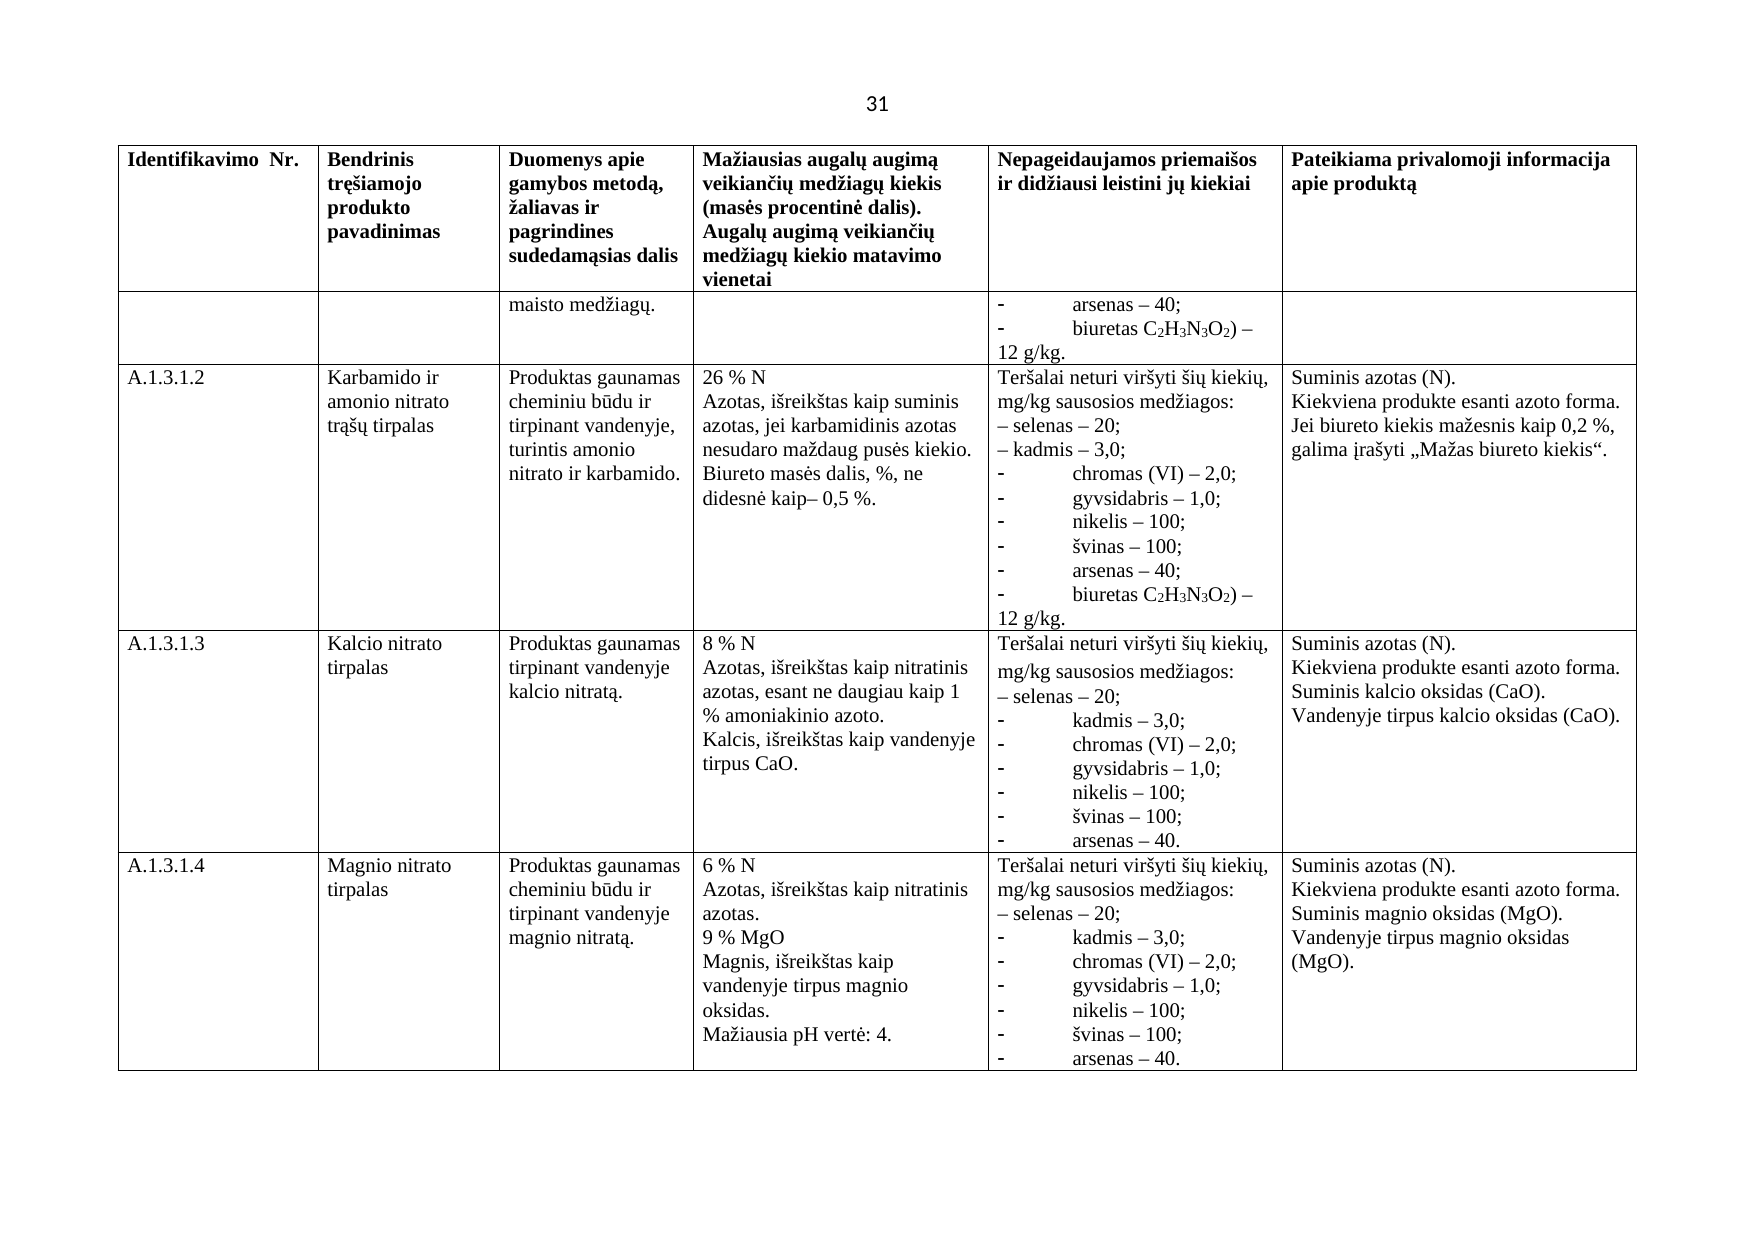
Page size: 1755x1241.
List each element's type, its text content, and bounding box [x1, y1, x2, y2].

table_header Identifikavimo Nr. [119, 146, 318, 291]
table_header Bendrinis tręšiamojo produkto pavadinimas [319, 146, 499, 291]
table_cell Teršalai neturi viršyti šių kiekių, mg/kg sausosios medžiagos: – selenas – 20; – kadmis – 3,0;  chromas (VI) – 2,0;  gyvsidabris – 1,0;  nikelis – 100;  švinas – 100;  arsenas – 40;  biuretas C2H3N3O2) – 12 g/kg. [989, 365, 1282, 630]
table_cell [119, 292, 318, 364]
table_cell Magnio nitrato tirpalas [319, 853, 499, 1070]
table_cell [319, 292, 499, 364]
table_cell maisto medžiagų. [500, 292, 693, 364]
table_cell Produktas gaunamas cheminiu būdu ir tirpinant vandenyje, turintis amonio nitrato ir karbamido. [500, 365, 693, 630]
table_cell Suminis azotas (N). Kiekviena produkte esanti azoto forma. Suminis kalcio oksidas (CaO). Vandenyje tirpus kalcio oksidas (CaO). [1283, 631, 1636, 852]
table_header Pateikiama privalomoji informacija apie produktą [1283, 146, 1636, 291]
table_cell [1283, 292, 1636, 364]
table_cell [694, 292, 988, 364]
table_header Duomenys apie gamybos metodą, žaliavas ir pagrindines sudedamąsias dalis [500, 146, 693, 291]
table_cell 8 % N Azotas, išreikštas kaip nitratinis azotas, esant ne daugiau kaip 1 % amoniakinio azoto. Kalcis, išreikštas kaip vandenyje tirpus CaO. [694, 631, 988, 852]
table_cell A.1.3.1.2 [119, 365, 318, 630]
table_cell Produktas gaunamas tirpinant vandenyje kalcio nitratą. [500, 631, 693, 852]
table_header Mažiausias augalų augimą veikiančių medžiagų kiekis (masės procentinė dalis). Augalų augimą veikiančių medžiagų kiekio matavimo vienetai [694, 146, 988, 291]
table_cell Karbamido ir amonio nitrato trąšų tirpalas [319, 365, 499, 630]
table_cell 26 % N Azotas, išreikštas kaip suminis azotas, jei karbamidinis azotas nesudaro maždaug pusės kiekio. Biureto masės dalis, %, ne didesnė kaip– 0,5 %. [694, 365, 988, 630]
table_cell Suminis azotas (N). Kiekviena produkte esanti azoto forma. Suminis magnio oksidas (MgO). Vandenyje tirpus magnio oksidas (MgO). [1283, 853, 1636, 1070]
table_header Nepageidaujamos priemaišos ir didžiausi leistini jų kiekiai [989, 146, 1282, 291]
table_cell A.1.3.1.4 [119, 853, 318, 1070]
table_cell Suminis azotas (N). Kiekviena produkte esanti azoto forma. Jei biureto kiekis mažesnis kaip 0,2 %, galima įrašyti „Mažas biureto kiekis“. [1283, 365, 1636, 630]
table_cell Teršalai neturi viršyti šių kiekių, mg/kg sausosios medžiagos: – selenas – 20;  kadmis – 3,0;  chromas (VI) – 2,0;  gyvsidabris – 1,0;  nikelis – 100;  švinas – 100;  arsenas – 40. [989, 631, 1282, 852]
table_cell 6 % N Azotas, išreikštas kaip nitratinis azotas. 9 % MgO Magnis, išreikštas kaip vandenyje tirpus magnio oksidas. Mažiausia pH vertė: 4. [694, 853, 988, 1070]
table_cell  arsenas – 40;  biuretas C2H3N3O2) – 12 g/kg. [989, 292, 1282, 364]
table_cell Kalcio nitrato tirpalas [319, 631, 499, 852]
table_cell Produktas gaunamas cheminiu būdu ir tirpinant vandenyje magnio nitratą. [500, 853, 693, 1070]
table_cell Teršalai neturi viršyti šių kiekių, mg/kg sausosios medžiagos: – selenas – 20;  kadmis – 3,0;  chromas (VI) – 2,0;  gyvsidabris – 1,0;  nikelis – 100;  švinas – 100;  arsenas – 40. [989, 853, 1282, 1070]
table_cell A.1.3.1.3 [119, 631, 318, 852]
